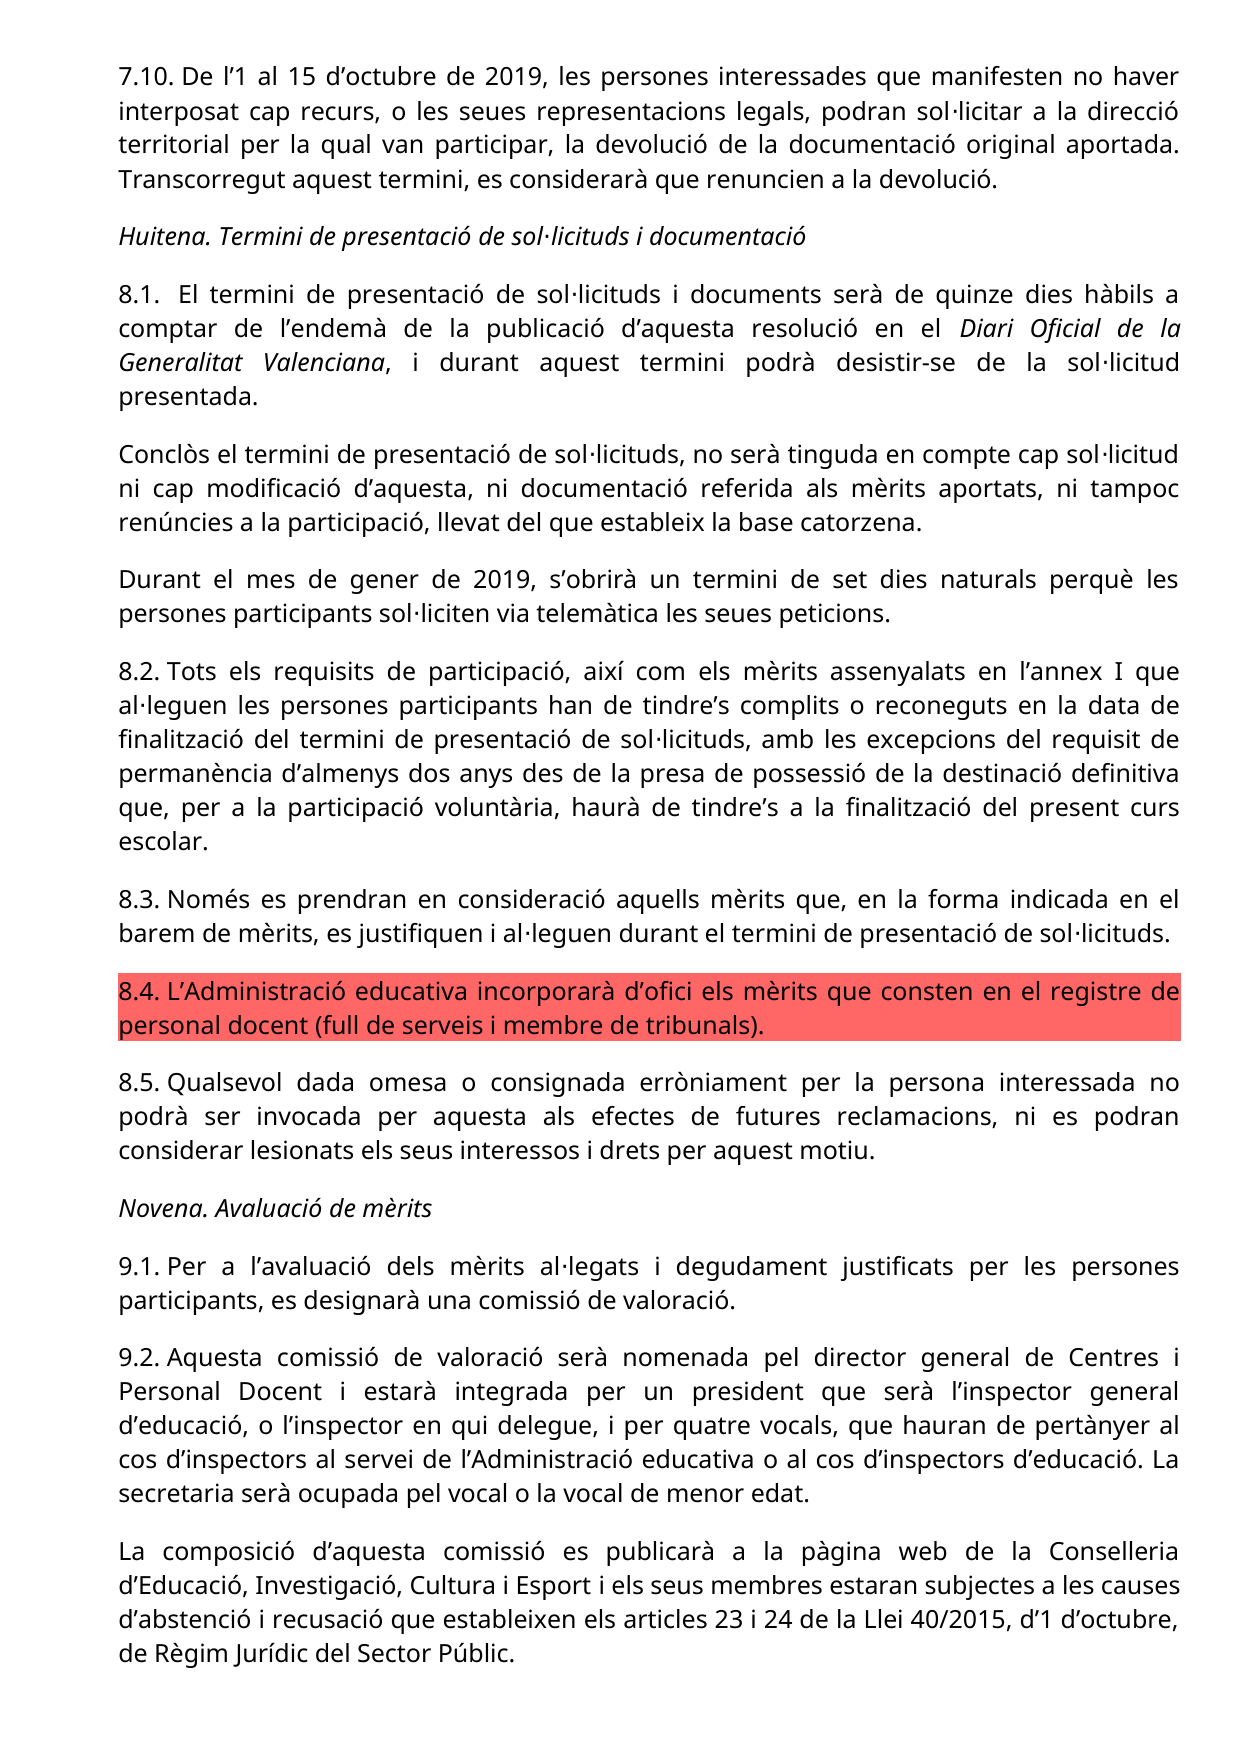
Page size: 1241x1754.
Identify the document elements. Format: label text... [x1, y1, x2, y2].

text Huitena. Termini de presentació de sol⋅licituds i documentació [118, 219, 1181, 253]
text La composició d’aquesta comissió es publicarà a la pàgina web de la Conselleria d’Educació, Investigació, Cultura i Esport i els seus membres estaran subjectes a les causes d’abstenció i recusació que estableixen els articles 23 i 24 de la Llei 40/2015, d’1 d’octubre, de Règim Jurídic del Sector Públic. [118, 1534, 1181, 1670]
text 9.1. Per a l’avaluació dels mèrits al⋅legats i degudament justificats per les persones participants, es designarà una comissió de valoració. [118, 1248, 1181, 1316]
text Novena. Avaluació de mèrits [118, 1191, 1181, 1225]
text 8.2. Tots els requisits de participació, així com els mèrits assenyalats en l’annex I que al⋅leguen les persones participants han de tindre’s complits o reconeguts en la data de finalització del termini de presentació de sol⋅licituds, amb les excepcions del requisit de permanència d’almenys dos anys des de la presa de possessió de la destinació definitiva que, per a la participació voluntària, haurà de tindre’s a la finalització del present curs escolar. [118, 654, 1181, 858]
text Conclòs el termini de presentació de sol⋅licituds, no serà tinguda en compte cap sol⋅licitud ni cap modificació d’aquesta, ni documentació referida als mèrits aportats, ni tampoc renúncies a la participació, llevat del que estableix la base catorzena. [118, 436, 1181, 538]
text Durant el mes de gener de 2019, s’obrirà un termini de set dies naturals perquè les persones participants sol⋅liciten via telemàtica les seues peticions. [118, 562, 1181, 630]
text 9.2. Aquesta comissió de valoració serà nomenada pel director general de Centres i Personal Docent i estarà integrada per un president que serà l’inspector general d’educació, o l’inspector en qui delegue, i per quatre vocals, que hauran de pertànyer al cos d’inspectors al servei de l’Administració educativa o al cos d’inspectors d’educació. La secretaria serà ocupada pel vocal o la vocal de menor edat. [118, 1340, 1181, 1510]
text 8.3. Només es prendran en consideració aquells mèrits que, en la forma indicada en el barem de mèrits, es justifiquen i al⋅leguen durant el termini de presentació de sol⋅licituds. [118, 882, 1181, 950]
text 8.1. El termini de presentació de sol⋅licituds i documents serà de quinze dies hàbils a comptar de l’endemà de la publicació d’aquesta resolució en el Diari Oficial de la Generalitat Valenciana, i durant aquest termini podrà desistir-se de la sol⋅licitud presentada. [118, 276, 1181, 413]
text 7.10. De l’1 al 15 d’octubre de 2019, les persones interessades que manifesten no haver interposat cap recurs, o les seues representacions legals, podran sol⋅licitar a la direcció territorial per la qual van participar, la devolució de la documentació original aportada. Transcorregut aquest termini, es considerarà que renuncien a la devolució. [118, 59, 1181, 195]
text 8.5. Qualsevol dada omesa o consignada erròniament per la persona interessada no podrà ser invocada per aquesta als efectes de futures reclamacions, ni es podran considerar lesionats els seus interessos i drets per aquest motiu. [118, 1065, 1181, 1167]
text 8.4. L’Administració educativa incorporarà d’ofici els mèrits que consten en el registre de personal docent (full de serveis i membre de tribunals). [118, 973, 1181, 1041]
